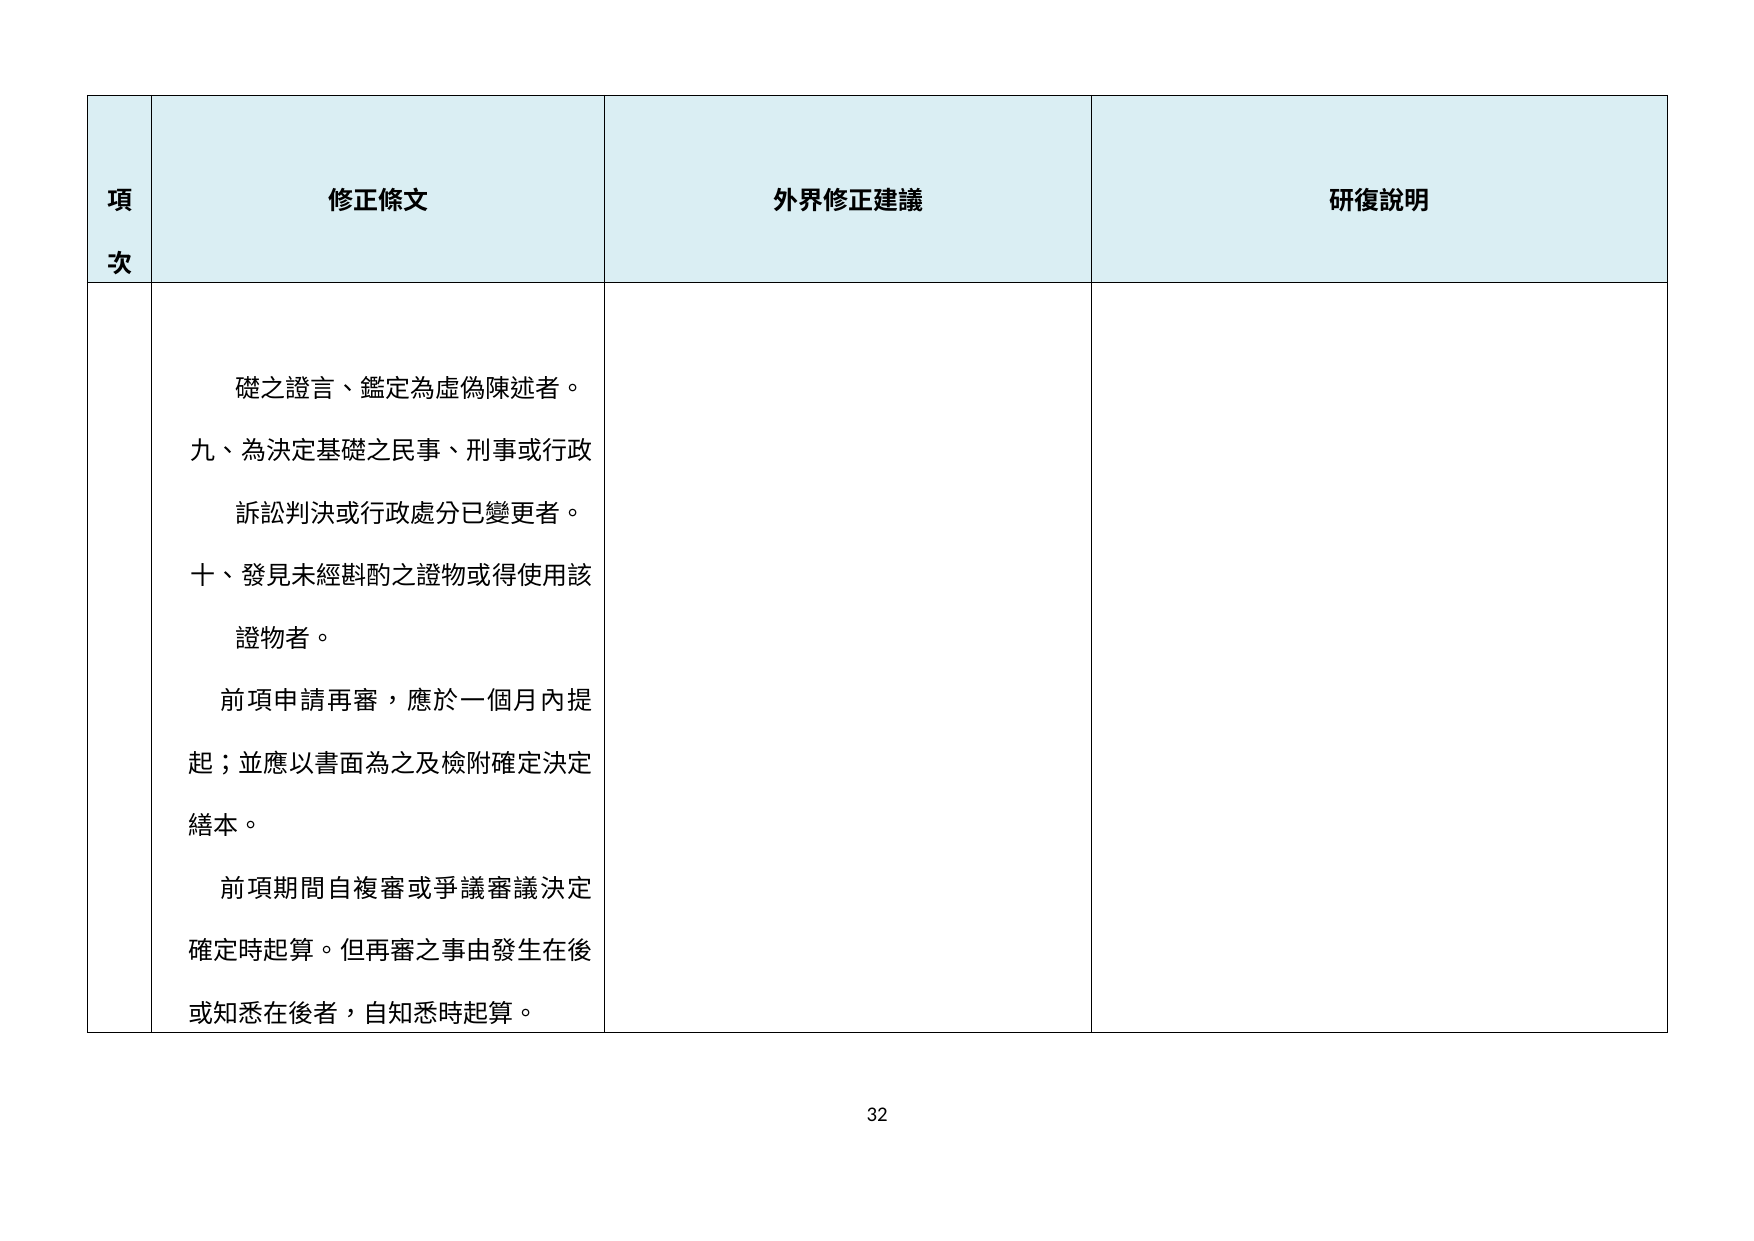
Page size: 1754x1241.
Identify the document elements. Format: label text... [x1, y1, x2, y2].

table_cell [605, 283, 1091, 1032]
table_cell [1092, 283, 1667, 1032]
table_header 項次 [88, 96, 151, 282]
table_cell [88, 283, 151, 1032]
table_cell 礎之證言、鑑定為虛偽陳述者。 九、為決定基礎之民事、刑事或行政訴訟判決或行政處分已變更者。 十、發見未經斟酌之證物或得使用該證物者。 前項申請再審，應於一個月內提起；並應以書面為之及檢附確定決定繕本。 前項期間自複審或爭議審議決定確定時起算。但再審之事由發生在後或知悉在後者，自知悉時起算。 [152, 283, 604, 1032]
table_header 外界修正建議 [605, 96, 1091, 282]
table_header 修正條文 [152, 96, 604, 282]
table_header 研復說明 [1092, 96, 1667, 282]
